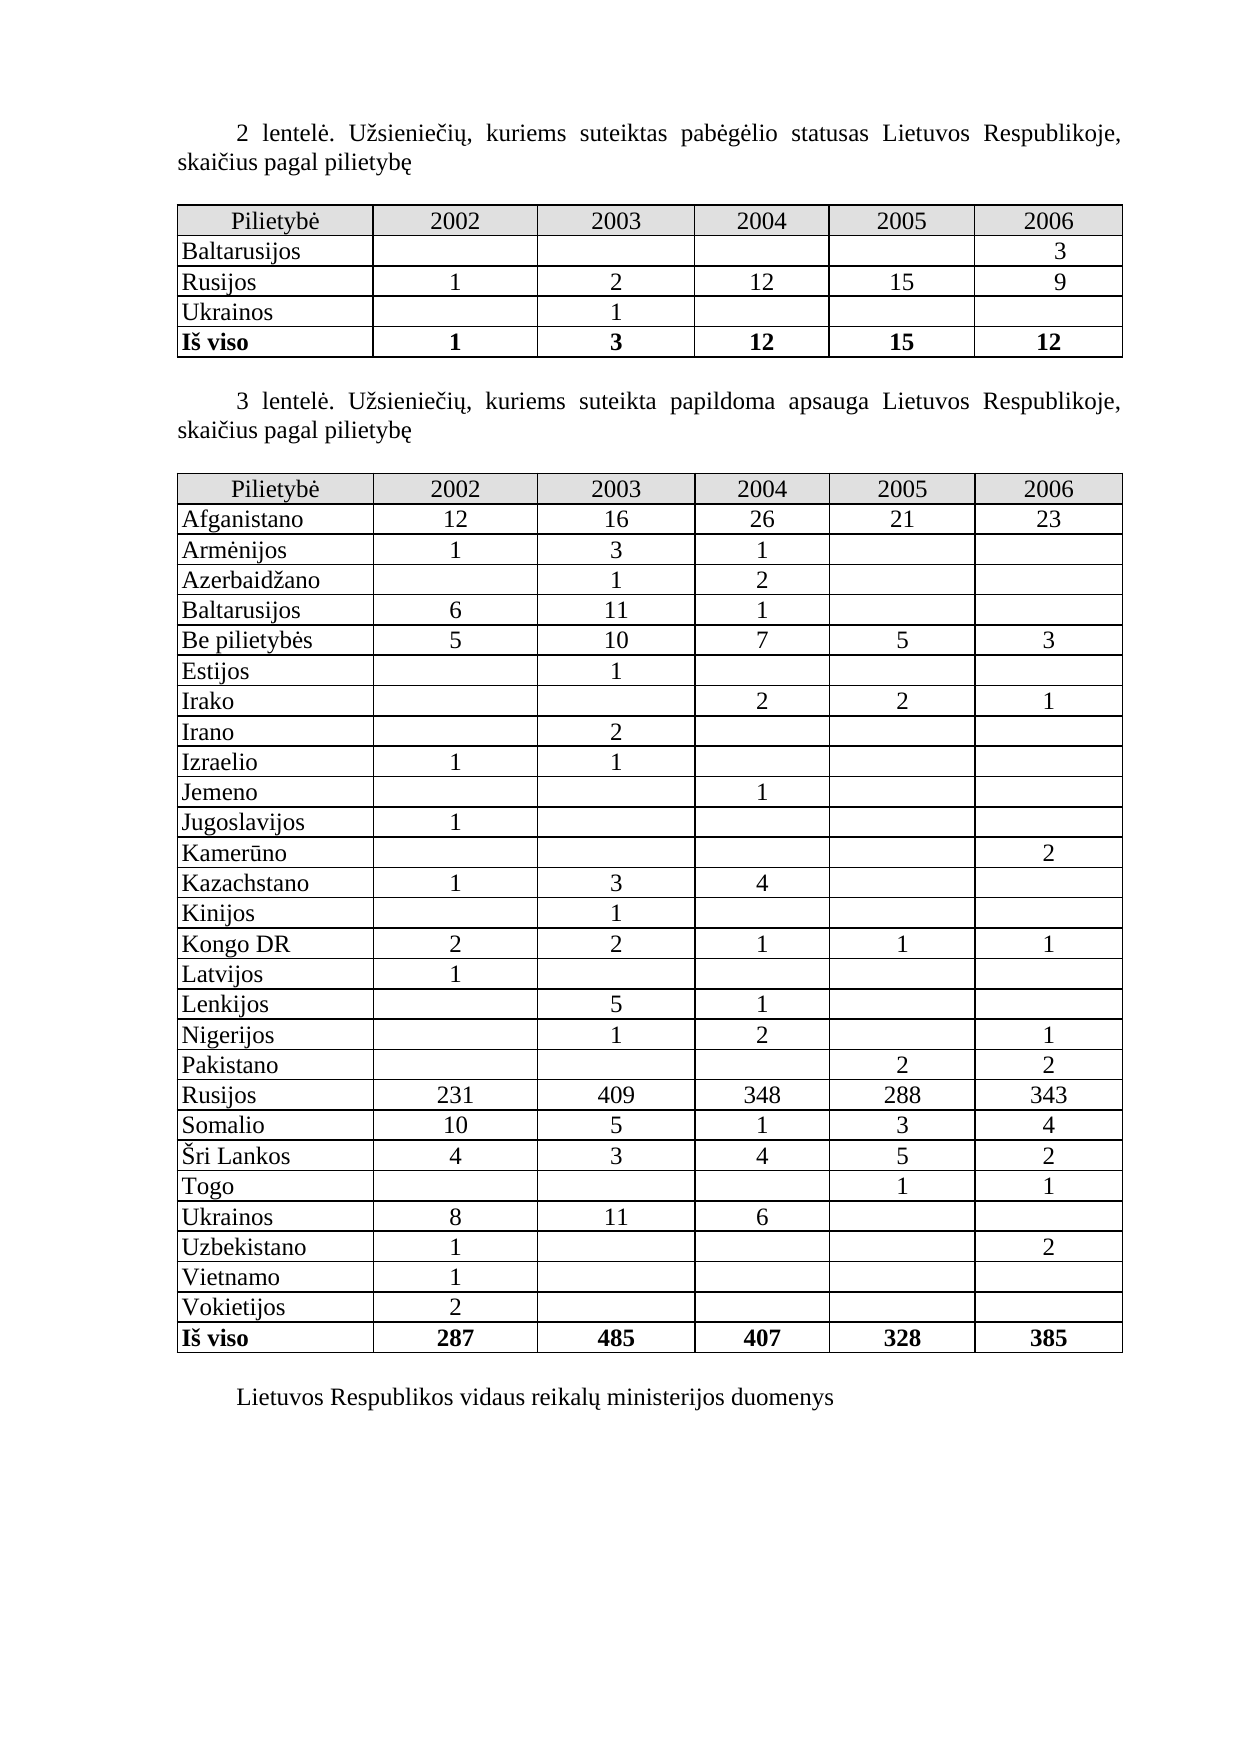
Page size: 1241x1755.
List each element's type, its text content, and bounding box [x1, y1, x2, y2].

table_cell 409 [538, 1080, 694, 1109]
table_cell [830, 1293, 974, 1321]
table_cell Jugoslavijos [178, 808, 373, 836]
table_cell [374, 656, 537, 685]
table_cell Iš viso [178, 1323, 373, 1352]
table_cell 4 [696, 1141, 829, 1170]
table_cell [976, 898, 1122, 927]
table_cell 1 [374, 267, 537, 295]
table_cell 1 [830, 1171, 974, 1200]
table_cell Latvijos [178, 959, 373, 988]
table_cell [976, 1262, 1122, 1291]
table_cell [374, 1020, 537, 1048]
table_cell 5 [830, 1141, 974, 1170]
table_cell 5 [538, 1111, 694, 1139]
table_cell 4 [374, 1141, 537, 1170]
table_cell Be pilietybės [178, 626, 373, 654]
table_cell [830, 535, 974, 563]
table_cell 1 [374, 535, 537, 563]
table_cell 1 [538, 297, 694, 326]
table_cell 2 [696, 1020, 829, 1048]
table_cell [696, 1171, 829, 1200]
table_cell [830, 990, 974, 1018]
table_cell 15 [830, 267, 974, 295]
table_cell [374, 717, 537, 745]
table_cell 9 [975, 267, 1122, 295]
table_cell 2 [976, 838, 1122, 867]
table_cell 1 [976, 686, 1122, 715]
table_cell 3 [538, 1141, 694, 1170]
table_cell 343 [976, 1080, 1122, 1109]
table_cell [830, 777, 974, 806]
table_cell 287 [374, 1323, 537, 1352]
table_cell Nigerijos [178, 1020, 373, 1048]
table_cell [696, 898, 829, 927]
table_cell [830, 565, 974, 594]
table_cell 6 [374, 595, 537, 624]
table_cell 231 [374, 1080, 537, 1109]
table_cell [538, 1171, 694, 1200]
table_cell [830, 1232, 974, 1261]
table_header 2004 [696, 474, 829, 503]
table_cell [696, 656, 829, 685]
table_cell [374, 236, 537, 265]
table_cell 5 [538, 990, 694, 1018]
table_cell Pakistano [178, 1050, 373, 1079]
table_cell [830, 595, 974, 624]
table_header 2005 [830, 474, 974, 503]
table_cell [696, 838, 829, 867]
table_cell 2 [696, 565, 829, 594]
table_cell [976, 1202, 1122, 1230]
table_cell 1 [976, 929, 1122, 957]
table_cell [374, 686, 537, 715]
table_cell [830, 838, 974, 867]
table_cell Somalio [178, 1111, 373, 1139]
table_cell [696, 959, 829, 988]
table_cell [830, 656, 974, 685]
table_cell 1 [976, 1020, 1122, 1048]
table_cell [976, 535, 1122, 563]
table_cell 2 [538, 267, 694, 295]
table_header 2005 [830, 206, 974, 235]
table_cell 3 [538, 535, 694, 563]
table_cell Estijos [178, 656, 373, 685]
table_cell 12 [695, 327, 828, 356]
table_cell 23 [976, 505, 1122, 533]
table_cell 3 [976, 626, 1122, 654]
table_cell [976, 656, 1122, 685]
table_cell [976, 717, 1122, 745]
table_cell Azerbaidžano [178, 565, 373, 594]
table_cell [695, 297, 828, 326]
table_cell [830, 717, 974, 745]
table_cell 2 [374, 1293, 537, 1321]
table_cell [538, 1262, 694, 1291]
table_cell [830, 898, 974, 927]
table_cell [696, 808, 829, 836]
table_cell 1 [696, 990, 829, 1018]
table_header 2006 [976, 474, 1122, 503]
table_cell Armėnijos [178, 535, 373, 563]
table_cell 407 [696, 1323, 829, 1352]
table_cell 1 [374, 868, 537, 897]
table_cell Irako [178, 686, 373, 715]
table_cell [696, 747, 829, 776]
table_cell 7 [696, 626, 829, 654]
table_cell [538, 686, 694, 715]
table_cell 21 [830, 505, 974, 533]
table_cell [538, 838, 694, 867]
table_header 2003 [538, 474, 694, 503]
table_cell 6 [696, 1202, 829, 1230]
table_cell 1 [374, 327, 537, 356]
table_cell [374, 1171, 537, 1200]
table_cell [976, 595, 1122, 624]
table_cell 1 [374, 1232, 537, 1261]
table_cell [696, 1262, 829, 1291]
table_cell [538, 1293, 694, 1321]
table_cell [830, 959, 974, 988]
table_cell [830, 1020, 974, 1048]
table_cell 3 [538, 868, 694, 897]
table_cell 385 [976, 1323, 1122, 1352]
table_header 2003 [538, 206, 694, 235]
table_cell 16 [538, 505, 694, 533]
table_cell [976, 959, 1122, 988]
table_header 2002 [374, 206, 537, 235]
table_cell 4 [976, 1111, 1122, 1139]
table_cell 2 [374, 929, 537, 957]
table_cell [830, 747, 974, 776]
table_cell 348 [696, 1080, 829, 1109]
table_cell Ukrainos [178, 1202, 373, 1230]
table_cell [975, 297, 1122, 326]
table_cell 10 [538, 626, 694, 654]
table_cell Jemeno [178, 777, 373, 806]
table_cell 26 [696, 505, 829, 533]
table_header 2002 [374, 474, 537, 503]
table_cell [538, 808, 694, 836]
table_cell Kinijos [178, 898, 373, 927]
table_cell [374, 838, 537, 867]
table_cell [976, 868, 1122, 897]
table_cell 2 [538, 717, 694, 745]
table_cell Šri Lankos [178, 1141, 373, 1170]
table_cell 1 [696, 777, 829, 806]
table_cell Baltarusijos [178, 236, 372, 265]
table_cell [976, 808, 1122, 836]
table_cell Uzbekistano [178, 1232, 373, 1261]
table_cell 1 [538, 747, 694, 776]
table_cell Irano [178, 717, 373, 745]
table_cell 1 [374, 959, 537, 988]
table_cell 1 [538, 1020, 694, 1048]
table_cell [976, 777, 1122, 806]
table_cell 8 [374, 1202, 537, 1230]
table_cell Baltarusijos [178, 595, 373, 624]
table_cell 1 [696, 929, 829, 957]
table_cell 2 [830, 686, 974, 715]
table_cell Rusijos [178, 267, 372, 295]
table_cell [830, 868, 974, 897]
table_cell Togo [178, 1171, 373, 1200]
table_cell [374, 898, 537, 927]
table_cell [830, 236, 974, 265]
table_cell [695, 236, 828, 265]
table_cell 11 [538, 595, 694, 624]
table_cell 1 [976, 1171, 1122, 1200]
table_cell 15 [830, 327, 974, 356]
table_cell Vokietijos [178, 1293, 373, 1321]
table_cell 2 [696, 686, 829, 715]
table_cell 12 [374, 505, 537, 533]
table_cell [374, 777, 537, 806]
table_cell [830, 1262, 974, 1291]
table_cell 1 [696, 595, 829, 624]
table_cell [374, 297, 537, 326]
table_cell 2 [976, 1232, 1122, 1261]
table_cell 2 [538, 929, 694, 957]
table_cell Rusijos [178, 1080, 373, 1109]
table_cell [976, 747, 1122, 776]
table_cell [696, 717, 829, 745]
table_cell [538, 959, 694, 988]
table_cell Kongo DR [178, 929, 373, 957]
table_cell 328 [830, 1323, 974, 1352]
text Lietuvos Respublikos vidaus reikalų ministerijos duomenys [177, 1382, 1122, 1411]
table_cell 12 [695, 267, 828, 295]
table_cell 1 [374, 1262, 537, 1291]
table_cell 3 [975, 236, 1122, 265]
text 3 lentelė. Užsieniečių, kuriems suteikta papildoma apsauga Lietuvos Respublikoje, skaičius pagal pilietybę [177, 386, 1122, 444]
table_cell Kazachstano [178, 868, 373, 897]
table_cell [374, 565, 537, 594]
table_cell [538, 236, 694, 265]
table_cell 1 [538, 656, 694, 685]
table_cell 1 [830, 929, 974, 957]
table_cell 1 [538, 565, 694, 594]
table_cell 4 [696, 868, 829, 897]
table_cell 1 [374, 808, 537, 836]
table_header Pilietybė [178, 206, 372, 235]
table_cell Kamerūno [178, 838, 373, 867]
table_cell Izraelio [178, 747, 373, 776]
table_cell Iš viso [178, 327, 372, 356]
table_cell [374, 1050, 537, 1079]
table_header 2004 [695, 206, 828, 235]
table_cell 12 [975, 327, 1122, 356]
table_cell 485 [538, 1323, 694, 1352]
text 2 lentelė. Užsieniečių, kuriems suteiktas pabėgėlio statusas Lietuvos Respublikoje, skaičius pagal pilietybę [177, 118, 1122, 176]
table_cell 3 [830, 1111, 974, 1139]
table_cell Ukrainos [178, 297, 372, 326]
table_cell 10 [374, 1111, 537, 1139]
table_cell [830, 297, 974, 326]
table_cell 1 [696, 1111, 829, 1139]
table_cell 1 [374, 747, 537, 776]
table_cell Vietnamo [178, 1262, 373, 1291]
table_cell 2 [976, 1050, 1122, 1079]
table_cell [538, 1050, 694, 1079]
table_cell [696, 1293, 829, 1321]
table_cell 11 [538, 1202, 694, 1230]
table_cell 3 [538, 327, 694, 356]
table_cell [538, 777, 694, 806]
table_cell [830, 808, 974, 836]
table_cell [830, 1202, 974, 1230]
table_cell 1 [696, 535, 829, 563]
table_cell [696, 1050, 829, 1079]
table_header Pilietybė [178, 474, 373, 503]
table_header 2006 [975, 206, 1122, 235]
table_cell Lenkijos [178, 990, 373, 1018]
table_cell 288 [830, 1080, 974, 1109]
table_cell [976, 990, 1122, 1018]
table_cell [976, 1293, 1122, 1321]
table_cell 5 [830, 626, 974, 654]
table_cell [374, 990, 537, 1018]
table_cell [976, 565, 1122, 594]
table_cell [538, 1232, 694, 1261]
table_cell 2 [830, 1050, 974, 1079]
table_cell 1 [538, 898, 694, 927]
table_cell [696, 1232, 829, 1261]
table_cell Afganistano [178, 505, 373, 533]
table_cell 2 [976, 1141, 1122, 1170]
table_cell 5 [374, 626, 537, 654]
